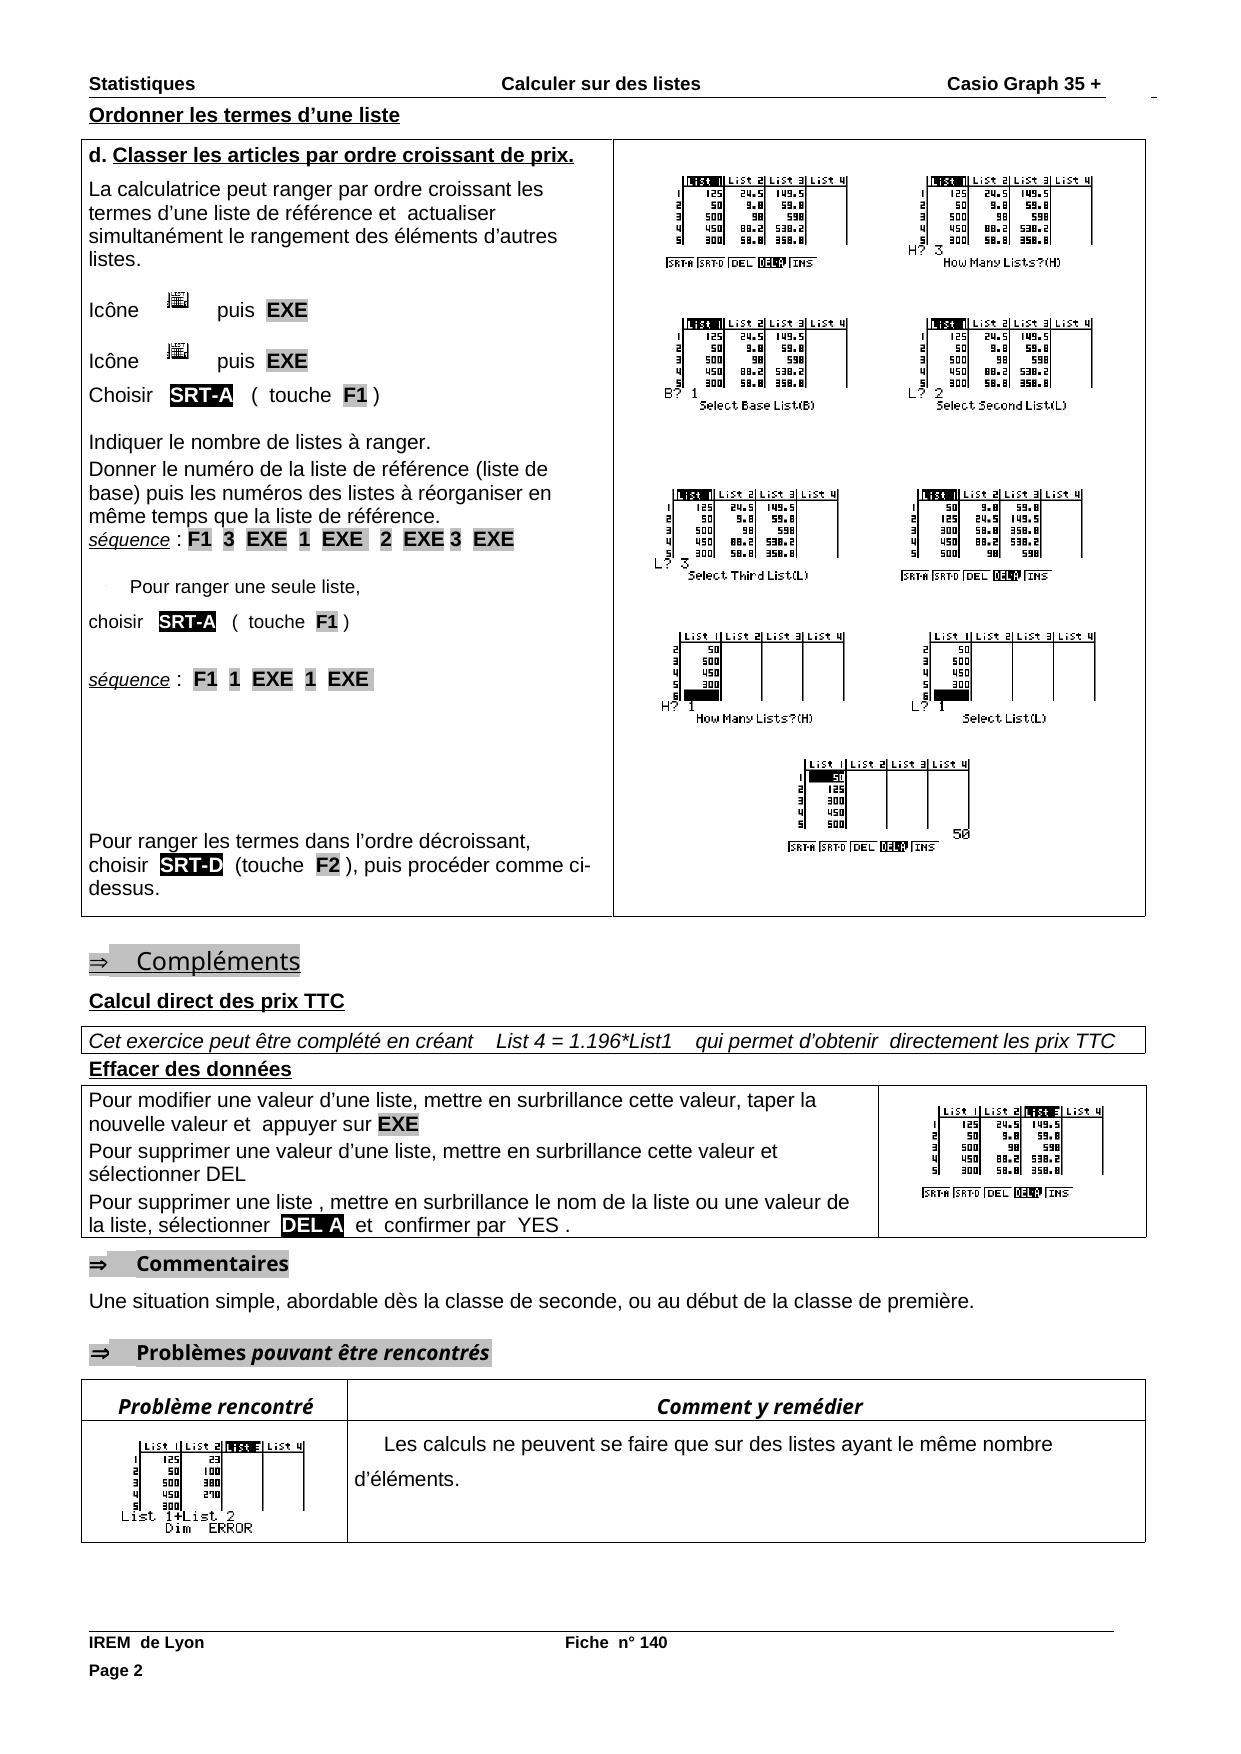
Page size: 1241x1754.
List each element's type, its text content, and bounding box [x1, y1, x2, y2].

table_header Problème rencontré [82, 1380, 347, 1420]
table_header [879, 1086, 1146, 1237]
table_header Pour modifier une valeur d’une liste, mettre en surbrillance cette valeur, taper la nouvelle valeur et appuyer sur EXE Pour supprimer une valeur d’une liste, mettre en surbrillance cette valeur et sélectionner DEL Pour supprimer une liste , mettre en surbrillance le nom de la liste ou une valeur de la liste, sélectionner DEL A et confirmer par YES . [82, 1086, 878, 1237]
picture [907, 318, 1095, 411]
picture [907, 176, 1095, 268]
table_header Comment y remédier [348, 1380, 1145, 1420]
picture [911, 632, 1098, 724]
picture [663, 176, 850, 268]
picture [167, 342, 189, 359]
table_header [614, 140, 1145, 916]
text  Compléments [89, 943, 1151, 977]
picture [653, 489, 841, 581]
table_cell [82, 1421, 347, 1542]
picture [898, 489, 1085, 581]
picture [167, 291, 189, 309]
table_cell Les calculs ne peuvent se faire que sur des listes ayant le même nombre d’éléments. [348, 1421, 1145, 1542]
text Une situation simple, abordable dès la classe de seconde, ou au début de la classe de première. [89, 1290, 1151, 1313]
picture [919, 1106, 1106, 1198]
picture [660, 632, 847, 724]
subtitle Ordonner les termes d’une liste [89, 103, 1151, 127]
picture [785, 759, 972, 852]
subtitle Effacer des données [89, 1057, 1151, 1081]
subtitle Calcul direct des prix TTC [89, 990, 1151, 1013]
table_header Cet exercice peut être complété en créant List 4 = 1.196*List1 qui permet d’obtenir directement les prix TTC [82, 1027, 1145, 1053]
picture [120, 1441, 307, 1534]
picture [663, 318, 850, 411]
text  Problèmes pouvant être rencontrés [89, 1338, 1151, 1367]
table_header d. Classer les articles par ordre croissant de prix. La calculatrice peut ranger par ordre croissant les termes d’une liste de référence et actualiser simultanément le rangement des éléments d’autres listes. Icône puis EXE Icône puis EXE Choisir SRT-A ( touche F1 ) Indiquer le nombre de listes à ranger. Donner le numéro de la liste de référence (liste de base) puis les numéros des listes à réorganiser en même temps que la liste de référence. séquence : F1 3 EXE 1 EXE 2 EXE 3 EXE Pour ranger une seule liste, choisir SRT-A ( touche F1 ) séquence : F1 1 EXE 1 EXE Pour ranger les termes dans l’ordre décroissant, choisir SRT-D (touche F2 ), puis procéder comme ci-dessus. [82, 140, 612, 916]
text  Commentaires [89, 1249, 1151, 1278]
